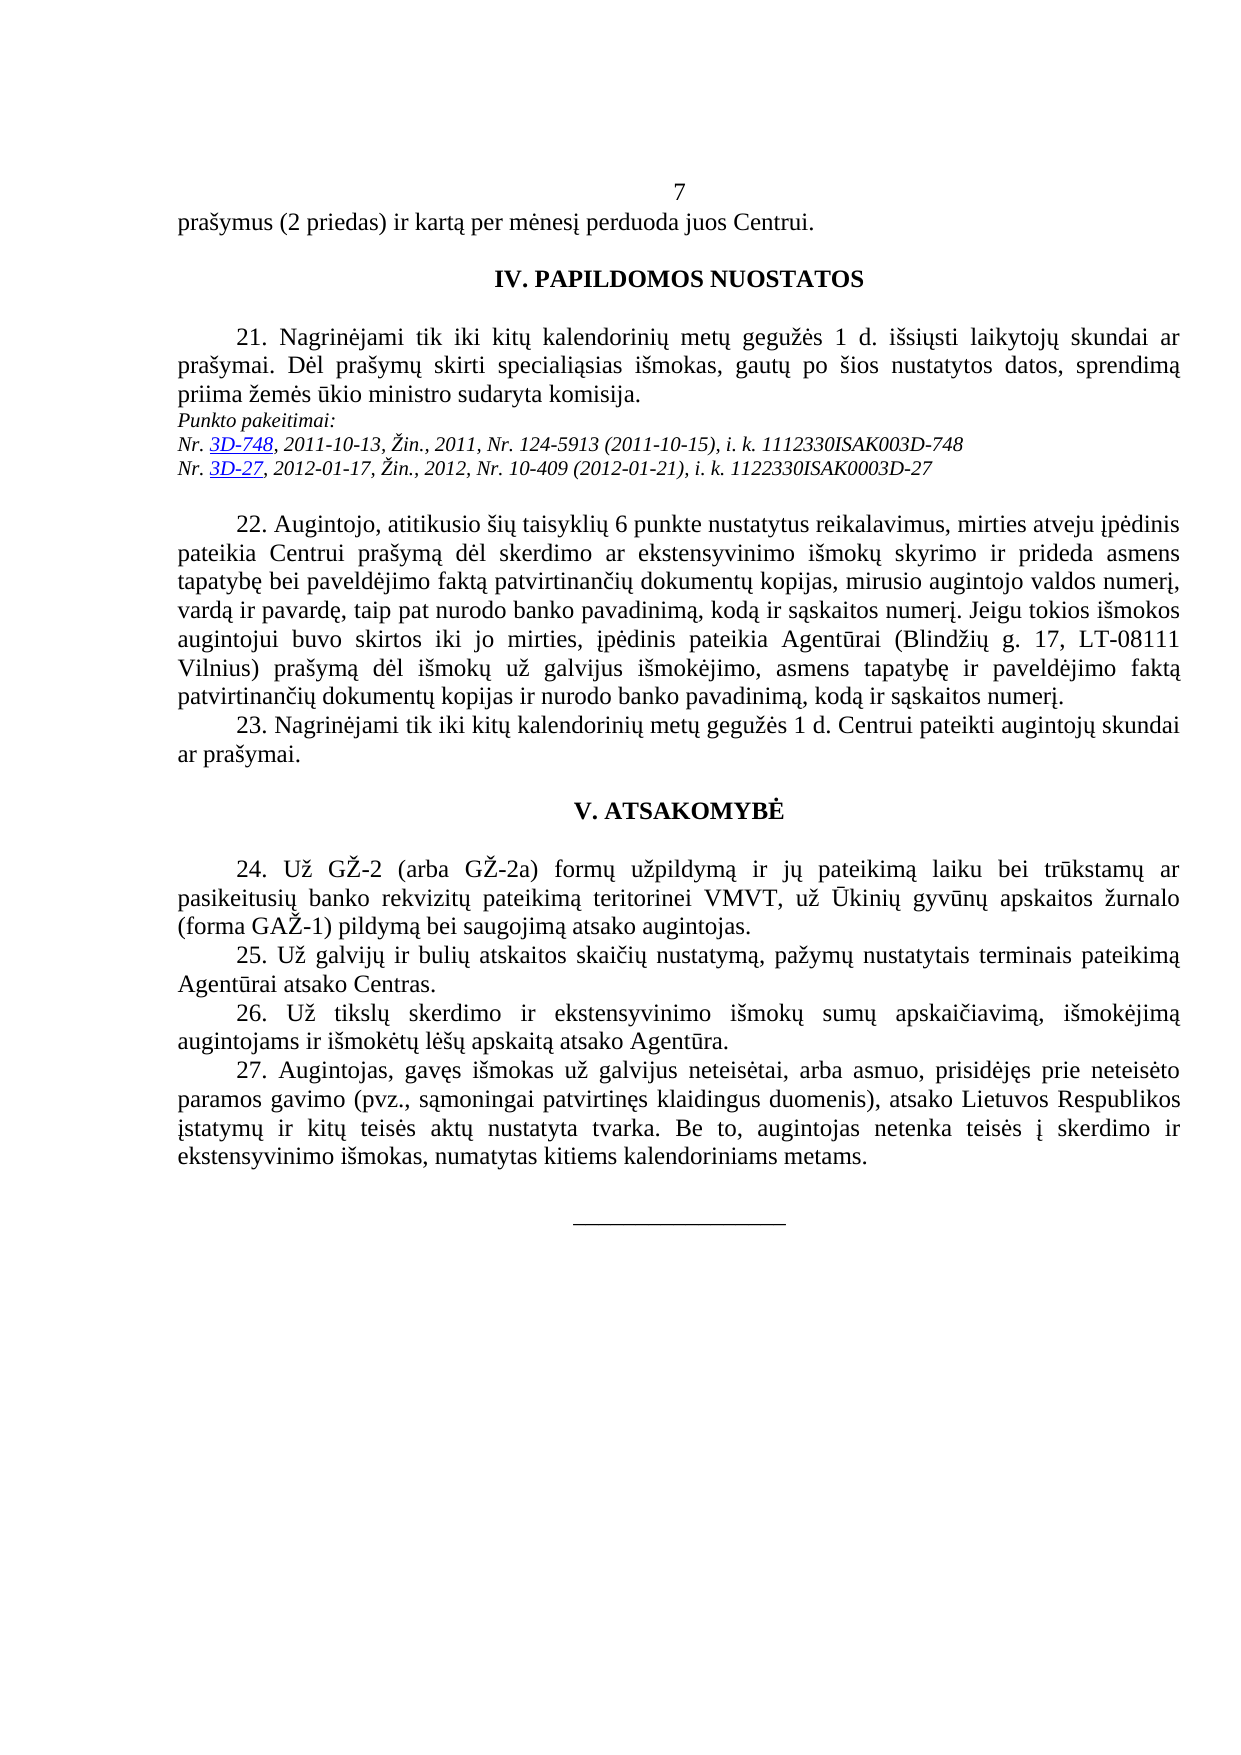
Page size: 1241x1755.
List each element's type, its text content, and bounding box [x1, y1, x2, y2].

text 22. Augintojo, atitikusio šių taisyklių 6 punkte nustatytus reikalavimus, mirties atveju įpėdinis pateikia Centrui prašymą dėl skerdimo ar ekstensyvinimo išmokų skyrimo ir prideda asmens tapatybę bei paveldėjimo faktą patvirtinančių dokumentų kopijas, mirusio augintojo valdos numerį, vardą ir pavardę, taip pat nurodo banko pavadinimą, kodą ir sąskaitos numerį. Jeigu tokios išmokos augintojui buvo skirtos iki jo mirties, įpėdinis pateikia Agentūrai (Blindžių g. 17, LT-08111 Vilnius) prašymą dėl išmokų už galvijus išmokėjimo, asmens tapatybę ir paveldėjimo faktą patvirtinančių dokumentų kopijas ir nurodo banko pavadinimą, kodą ir sąskaitos numerį. [177, 509, 1181, 710]
text 27. Augintojas, gavęs išmokas už galvijus neteisėtai, arba asmuo, prisidėjęs prie neteisėto paramos gavimo (pvz., sąmoningai patvirtinęs klaidingus duomenis), atsako Lietuvos Respublikos įstatymų ir kitų teisės aktų nustatyta tvarka. Be to, augintojas netenka teisės į skerdimo ir ekstensyvinimo išmokas, numatytas kitiems kalendoriniams metams. [177, 1055, 1181, 1170]
text prašymus (2 priedas) ir kartą per mėnesį perduoda juos Centrui. [177, 207, 1181, 235]
text 24. Už GŽ-2 (arba GŽ-2a) formų užpildymą ir jų pateikimą laiku bei trūkstamų ar pasikeitusių banko rekvizitų pateikimą teritorinei VMVT, už Ūkinių gyvūnų apskaitos žurnalo (forma GAŽ-1) pildymą bei saugojimą atsako augintojas. [177, 854, 1181, 940]
text Punkto pakeitimai: [177, 408, 1181, 432]
text Nr. 3D-748, 2011-10-13, Žin., 2011, Nr. 124-5913 (2011-10-15), i. k. 1112330ISAK003D-748 [177, 432, 1181, 456]
text 26. Už tikslų skerdimo ir ekstensyvinimo išmokų sumų apskaičiavimą, išmokėjimą augintojams ir išmokėtų lėšų apskaitą atsako Agentūra. [177, 998, 1181, 1055]
text V. ATSAKOMYBĖ [177, 796, 1181, 825]
text IV. PAPILDOMOS NUOSTATOS [177, 264, 1181, 293]
text _________________ [177, 1199, 1181, 1228]
text Nr. 3D-27, 2012-01-17, Žin., 2012, Nr. 10-409 (2012-01-21), i. k. 1122330ISAK0003D-27 [177, 456, 1181, 480]
text 25. Už galvijų ir bulių atskaitos skaičių nustatymą, pažymų nustatytais terminais pateikimą Agentūrai atsako Centras. [177, 940, 1181, 998]
text 23. Nagrinėjami tik iki kitų kalendorinių metų gegužės 1 d. Centrui pateikti augintojų skundai ar prašymai. [177, 710, 1181, 768]
text 21. Nagrinėjami tik iki kitų kalendorinių metų gegužės 1 d. išsiųsti laikytojų skundai ar prašymai. Dėl prašymų skirti specialiąsias išmokas, gautų po šios nustatytos datos, sprendimą priima žemės ūkio ministro sudaryta komisija. [177, 322, 1181, 408]
